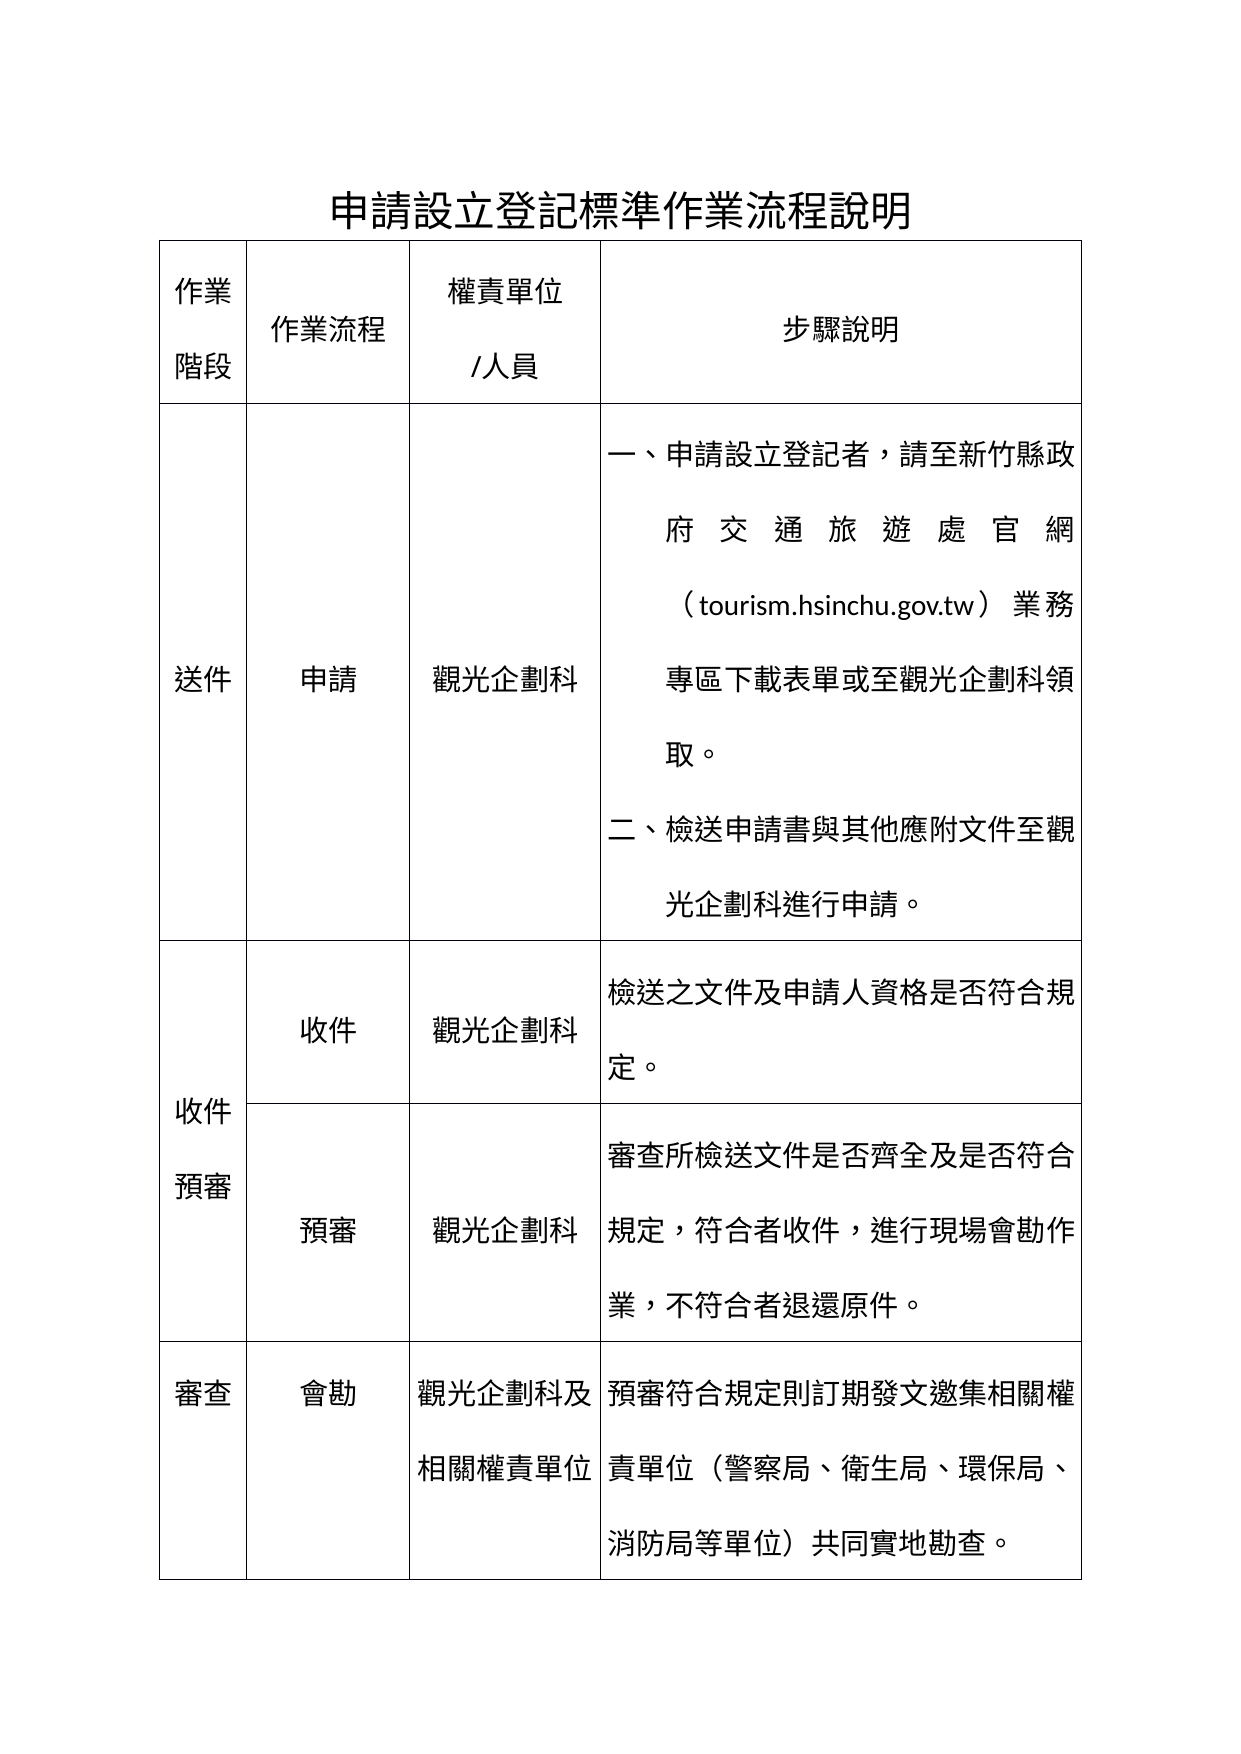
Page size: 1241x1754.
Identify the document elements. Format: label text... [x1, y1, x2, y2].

table_cell 申請 [247, 404, 409, 940]
table_header 權責單位 /人員 [410, 241, 600, 402]
table_cell 檢送之文件及申請人資格是否符合規定。 [601, 941, 1081, 1103]
table_cell 觀光企劃科 [410, 941, 600, 1103]
table_header 作業流程 [247, 241, 409, 402]
table_cell 一、申請設立登記者，請至新竹縣政府交通旅遊處官網（tourism.hsinchu.gov.tw）業務專區下載表單或至觀光企劃科領取。 二、檢送申請書與其他應附文件至觀光企劃科進行申請。 [601, 404, 1081, 940]
table_header 步驟說明 [601, 241, 1081, 402]
table_cell 觀光企劃科 [410, 404, 600, 940]
table_cell 預審符合規定則訂期發文邀集相關權責單位（警察局、衛生局、環保局、消防局等單位）共同實地勘查。 [601, 1342, 1081, 1579]
table_cell 觀光企劃科及相關權責單位 [410, 1342, 600, 1579]
subtitle 申請設立登記標準作業流程說明 [187, 164, 1053, 239]
table_cell 送件 [160, 404, 246, 940]
table_cell 審查 [160, 1342, 246, 1579]
table_cell 收件 [247, 941, 409, 1103]
table_cell 審查所檢送文件是否齊全及是否符合規定，符合者收件，進行現場會勘作業，不符合者退還原件。 [601, 1104, 1081, 1341]
table_cell 收件 預審 [160, 941, 246, 1341]
table_cell 預審 [247, 1104, 409, 1341]
table_header 作業 階段 [160, 241, 246, 402]
table_cell 會勘 [247, 1342, 409, 1579]
table_cell 觀光企劃科 [410, 1104, 600, 1341]
